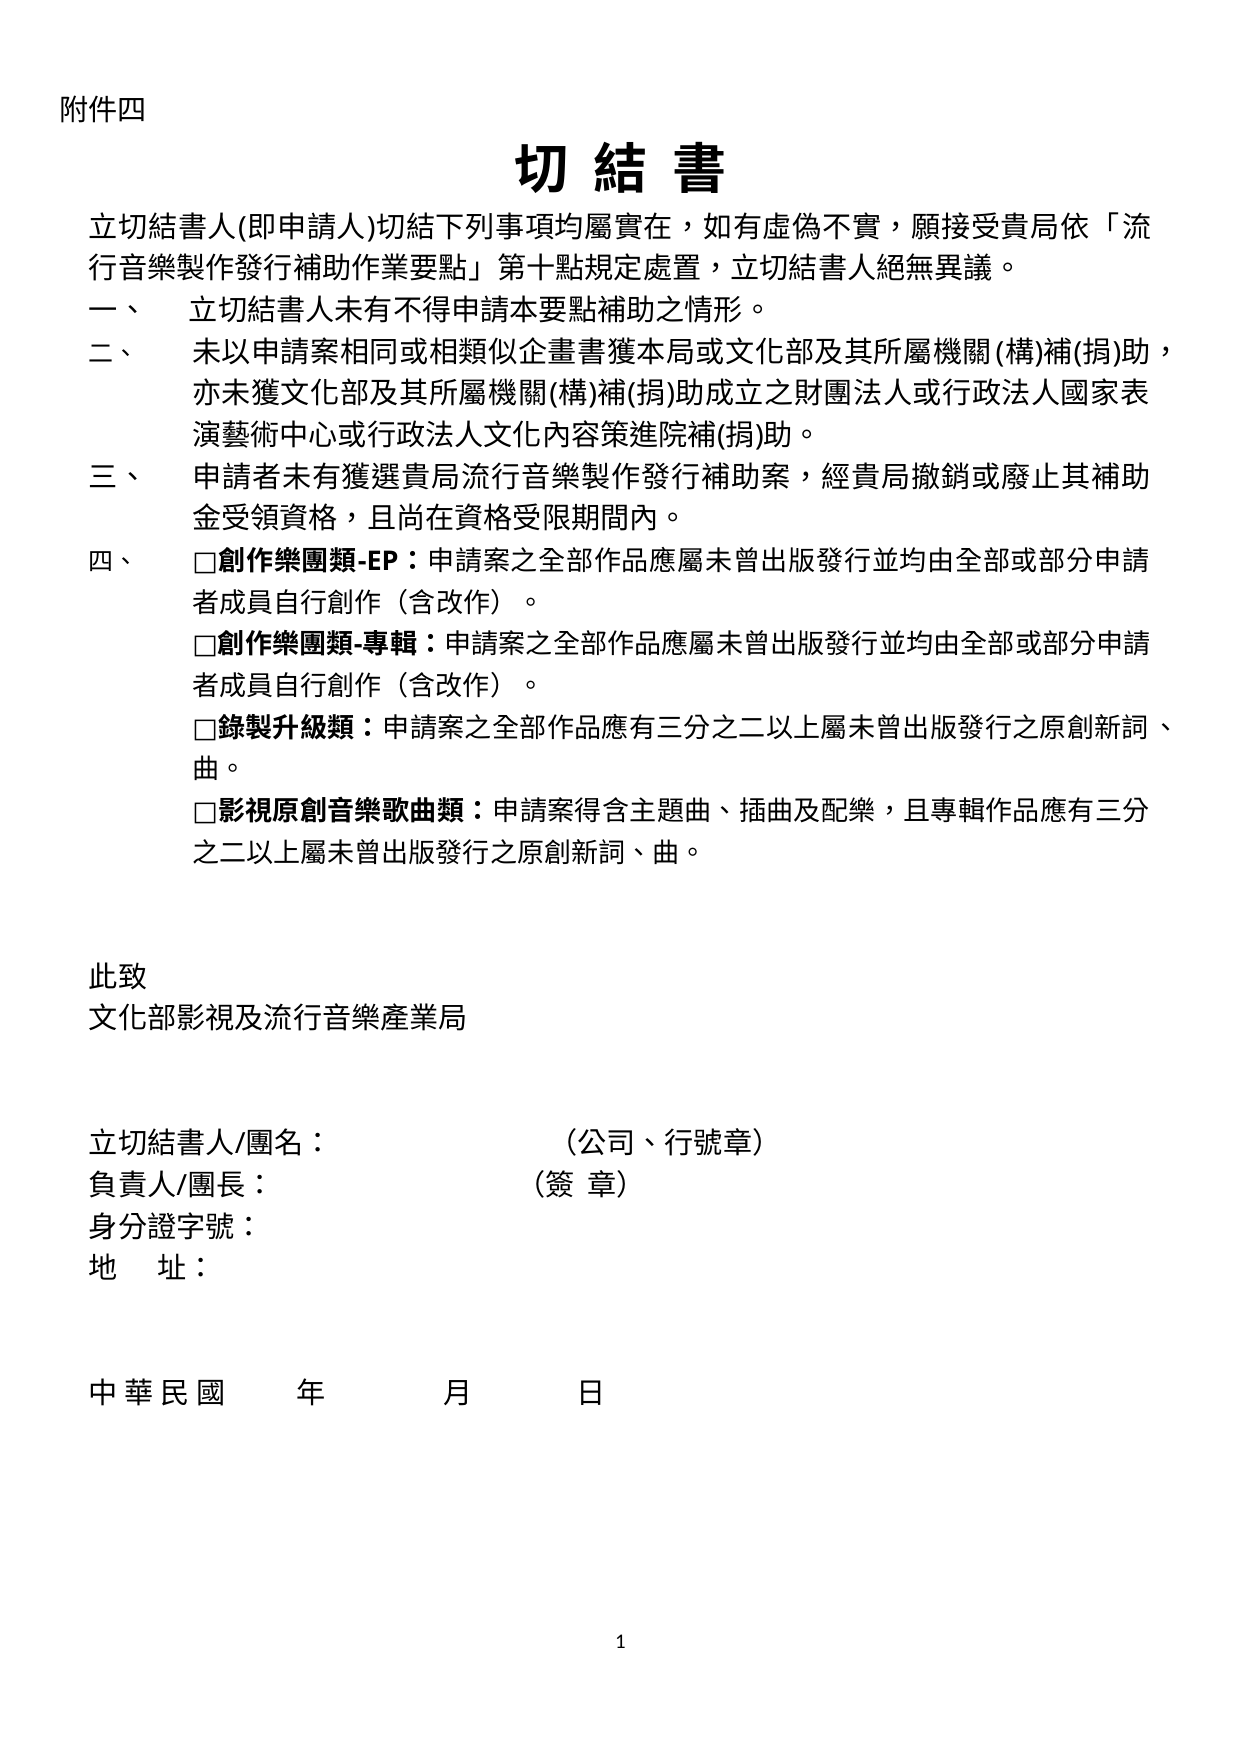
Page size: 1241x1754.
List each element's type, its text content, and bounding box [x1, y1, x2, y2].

text □錄製升級類：申請案之全部作品應有三分之二以上屬未曾出版發行之原創新詞、曲。 [192, 704, 1152, 787]
text 身分證字號： [89, 1204, 1152, 1246]
list 立切結書人未有不得申請本要點補助之情形。 [89, 287, 1152, 329]
text 附件四 [59, 100, 1152, 125]
list □創作樂團類-EP：申請案之全部作品應屬未曾出版發行並均由全部或部分申請者成員自行創作（含改作）。 [89, 537, 1152, 621]
text 立切結書人/團名： （公司、行號章） [89, 1121, 1152, 1162]
list 申請者未有獲選貴局流行音樂製作發行補助案，經貴局撤銷或廢止其補助金受領資格，且尚在資格受限期間內。 [89, 454, 1152, 537]
text 切 結 書 [89, 125, 1152, 204]
text □創作樂團類-專輯：申請案之全部作品應屬未曾出版發行並均由全部或部分申請者成員自行創作（含改作）。 [192, 621, 1152, 704]
text 立切結書人(即申請人)切結下列事項均屬實在，如有虛偽不實，願接受貴局依「流行音樂製作發行補助作業要點」第十點規定處置，立切結書人絕無異議。 [89, 204, 1152, 287]
list 未以申請案相同或相類似企畫書獲本局或文化部及其所屬機關(構)補(捐)助，亦未獲文化部及其所屬機關(構)補(捐)助成立之財團法人或行政法人國家表演藝術中心或行政法人文化內容策進院補(捐)助。 [89, 329, 1152, 454]
text □影視原創音樂歌曲類：申請案得含主題曲、插曲及配樂，且專輯作品應有三分之二以上屬未曾出版發行之原創新詞、曲。 [192, 787, 1152, 871]
text 此致 [89, 954, 1152, 996]
text 中 華 民 國 年 月 日 [89, 1371, 1152, 1412]
text 文化部影視及流行音樂產業局 [89, 996, 1152, 1037]
text 負責人/團長： （簽 章） [89, 1162, 1152, 1204]
text 地 址： [89, 1246, 1152, 1287]
